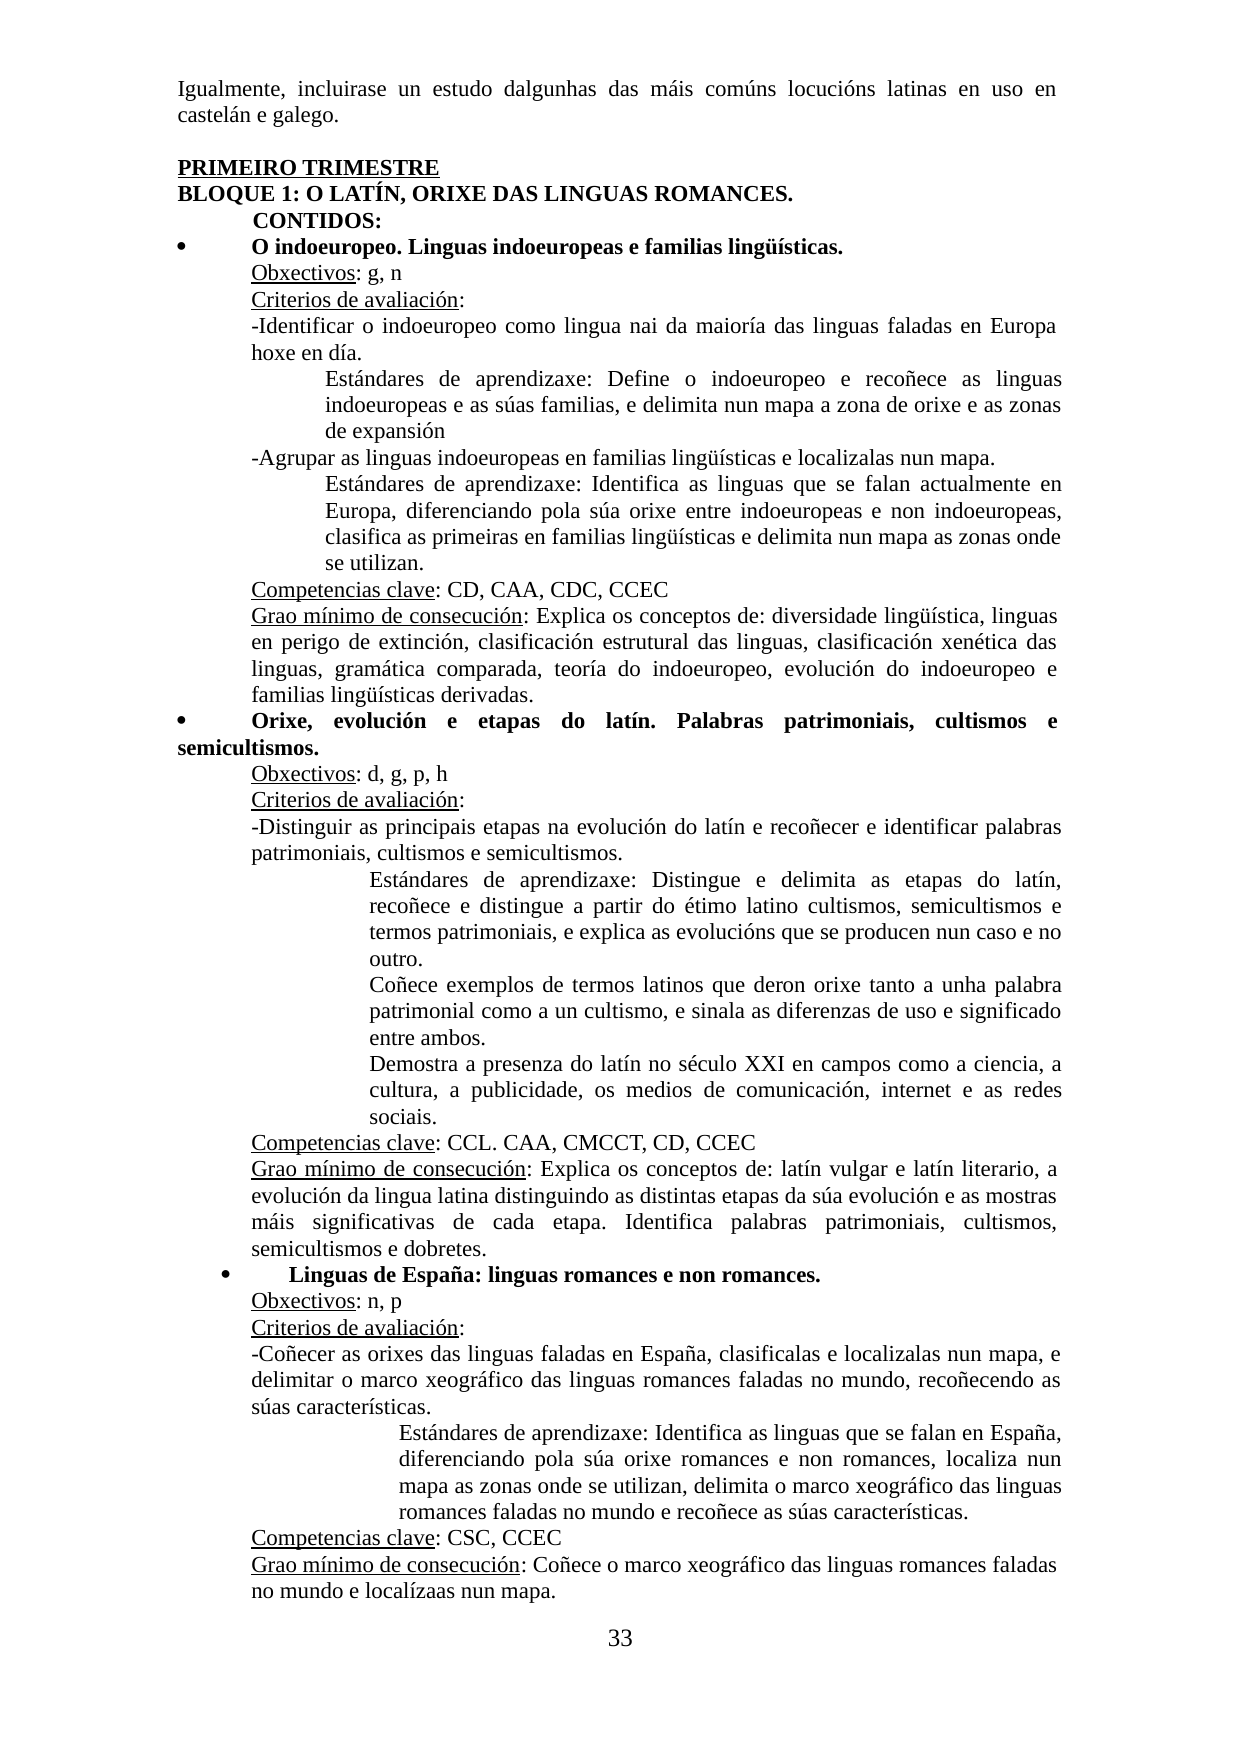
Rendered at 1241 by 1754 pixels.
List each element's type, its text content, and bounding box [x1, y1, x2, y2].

list Linguas de España: linguas romances e non romances. [222, 1261, 1058, 1287]
text Estándares de aprendizaxe: Identifica as linguas que se falan actualmente en Europa, diferenciando pola súa orixe entre indoeuropeas e non indoeuropeas, clasifica as primeiras en familias lingüísticas e delimita nun mapa as zonas onde se utilizan. [325, 470, 1063, 576]
text -Distinguir as principais etapas na evolución do latín e recoñecer e identificar palabras patrimoniais, cultismos e semicultismos. [251, 813, 1063, 866]
list Orixe, evolución e etapas do latín. Palabras patrimoniais, cultismos e semicultismos. [177, 707, 1058, 760]
text Estándares de aprendizaxe: Define o indoeuropeo e recoñece as linguas indoeuropeas e as súas familias, e delimita nun mapa a zona de orixe e as zonas de expansión [325, 365, 1063, 444]
text Competencias clave: CCL. CAA, CMCCT, CD, CCEC [177, 1129, 1058, 1156]
text -Coñecer as orixes das linguas faladas en España, clasificalas e localizalas nun mapa, e delimitar o marco xeográfico das linguas romances faladas no mundo, recoñecendo as súas características. [251, 1340, 1063, 1419]
text Obxectivos: d, g, p, h [177, 760, 1058, 787]
text Criterios de avaliación: [177, 1314, 1058, 1340]
text PRIMEIRO TRIMESTRE [177, 154, 1058, 180]
text Criterios de avaliación: [177, 787, 1058, 813]
text -Identificar o indoeuropeo como lingua nai da maioría das linguas faladas en Europa hoxe en día. [251, 312, 1058, 365]
text Coñece exemplos de termos latinos que deron orixe tanto a unha palabra patrimonial como a un cultismo, e sinala as diferenzas de uso e significado entre ambos. [369, 971, 1063, 1050]
text Estándares de aprendizaxe: Distingue e delimita as etapas do latín, recoñece e distingue a partir do étimo latino cultismos, semicultismos e termos patrimoniais, e explica as evolucións que se producen nun caso e no outro. [369, 866, 1063, 971]
text Demostra a presenza do latín no século XXI en campos como a ciencia, a cultura, a publicidade, os medios de comunicación, internet e as redes sociais. [369, 1050, 1063, 1129]
text Competencias clave: CD, CAA, CDC, CCEC [251, 576, 1058, 602]
list O indoeuropeo. Linguas indoeuropeas e familias lingüísticas. [177, 233, 1058, 259]
text CONTIDOS: [252, 207, 1058, 233]
text Obxectivos: n, p [177, 1287, 1058, 1314]
text Igualmente, incluirase un estudo dalgunhas das máis comúns locucións latinas en uso en castelán e galego. [177, 75, 1058, 128]
text Estándares de aprendizaxe: Identifica as linguas que se falan en España, diferenciando pola súa orixe romances e non romances, localiza nun mapa as zonas onde se utilizan, delimita o marco xeográfico das linguas romances faladas no mundo e recoñece as súas características. [398, 1419, 1063, 1524]
text Grao mínimo de consecución: Explica os conceptos de: diversidade lingüística, linguas en perigo de extinción, clasificación estrutural das linguas, clasificación xenética das linguas, gramática comparada, teoría do indoeuropeo, evolución do indoeuropeo e familias lingüísticas derivadas. [251, 602, 1058, 707]
text BLOQUE 1: O LATÍN, ORIXE DAS LINGUAS ROMANCES. [177, 180, 1058, 207]
text Criterios de avaliación: [177, 286, 1058, 312]
text -Agrupar as linguas indoeuropeas en familias lingüísticas e localizalas nun mapa. [251, 444, 1063, 470]
text Grao mínimo de consecución: Explica os conceptos de: latín vulgar e latín literario, a evolución da lingua latina distinguindo as distintas etapas da súa evolución e as mostras máis significativas de cada etapa. Identifica palabras patrimoniais, cultismos, semicultismos e dobretes. [251, 1156, 1058, 1261]
text Obxectivos: g, n [177, 259, 1058, 286]
text Grao mínimo de consecución: Coñece o marco xeográfico das linguas romances faladas no mundo e localízaas nun mapa. [251, 1551, 1058, 1603]
text Competencias clave: CSC, CCEC [177, 1524, 1058, 1551]
